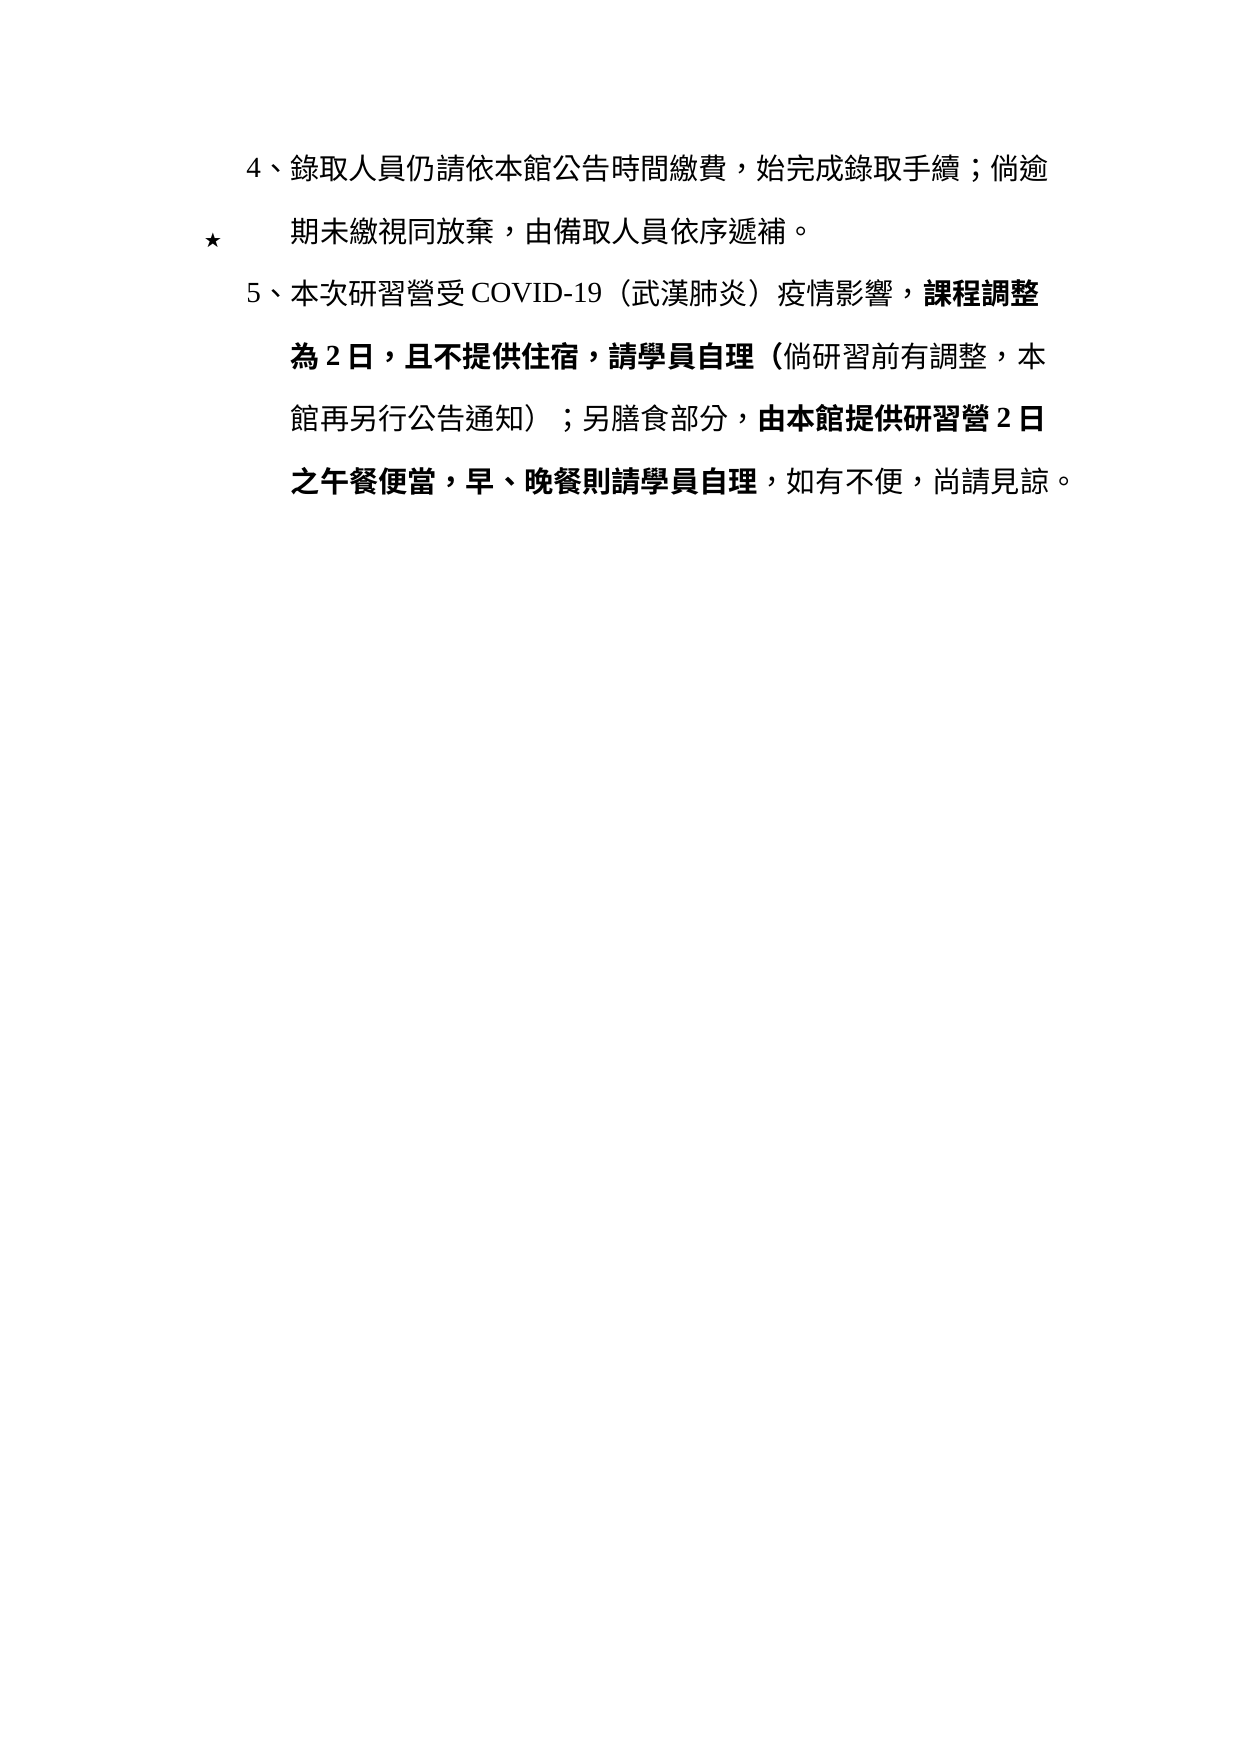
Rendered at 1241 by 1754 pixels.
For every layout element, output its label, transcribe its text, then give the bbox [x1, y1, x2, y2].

text 4、錄取人員仍請依本館公告時間繳費，始完成錄取手續；倘逾期未繳視同放棄，由備取人員依序遞補。 [246, 125, 1053, 250]
text [189, 213, 240, 304]
text 5、本次研習營受COVID-19（武漢肺炎）疫情影響，課程調整為2日，且不提供住宿，請學員自理（倘研習前有調整，本館再另行公告通知）；另膳食部分，由本館提供研習營2日之午餐便當，早、晚餐則請學員自理，如有不便，尚請見諒。 [246, 250, 1053, 500]
text ★ [204, 220, 225, 254]
